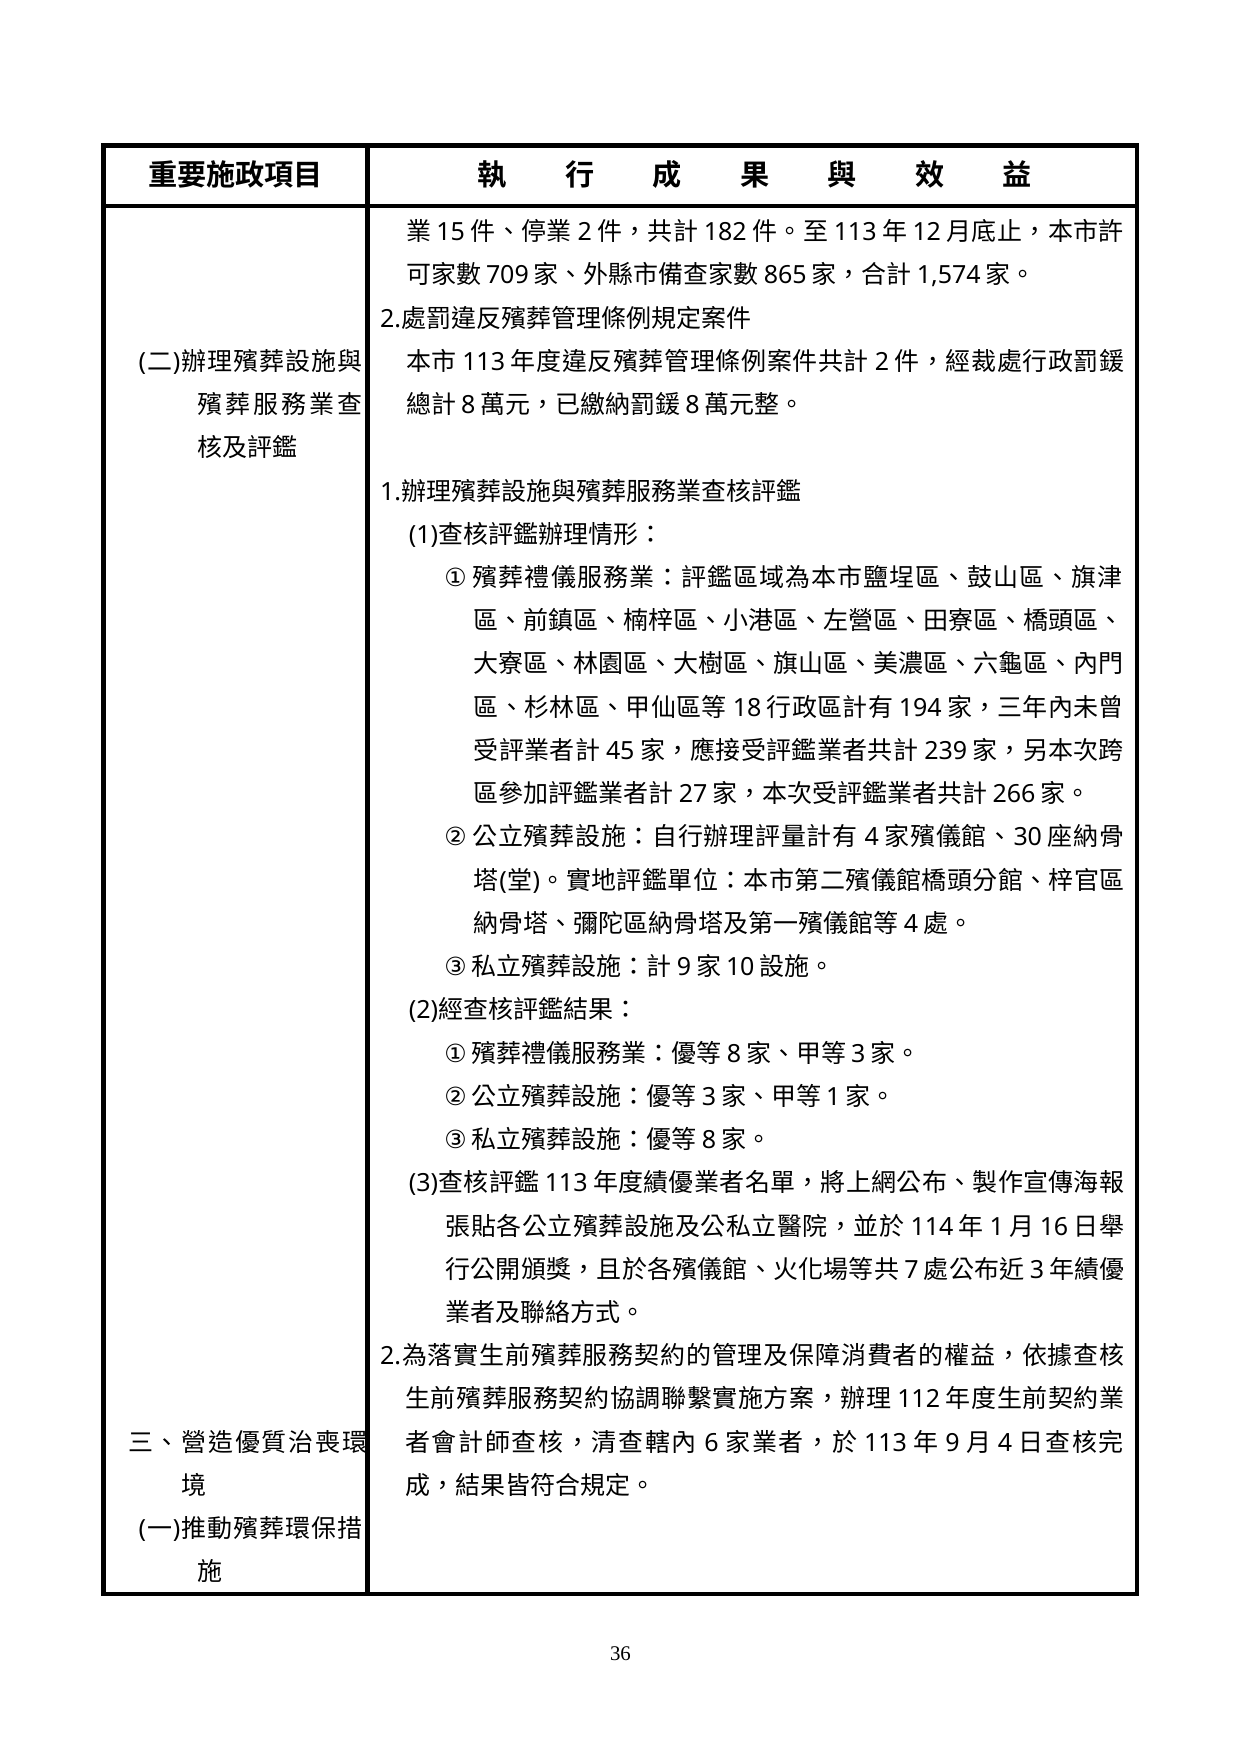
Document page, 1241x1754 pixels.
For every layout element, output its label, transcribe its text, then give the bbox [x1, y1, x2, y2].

table_header 重要施政項目 [106, 148, 365, 203]
table_cell 業15件、停業2件，共計182件。至113年12月底止，本市許可家數709家、外縣市備查家數865家，合計1,574家。 2.處罰違反殯葬管理條例規定案件 本市113年度違反殯葬管理條例案件共計2件，經裁處行政罰鍰總計8萬元，已繳納罰鍰8萬元整。 1.辦理殯葬設施與殯葬服務業查核評鑑 (1)查核評鑑辦理情形： ①殯葬禮儀服務業：評鑑區域為本市鹽埕區、鼓山區、旗津區、前鎮區、楠梓區、小港區、左營區、田寮區、橋頭區、大寮區、林園區、大樹區、旗山區、美濃區、六龜區、內門區、杉林區、甲仙區等18行政區計有194家，三年內未曾受評業者計45家，應接受評鑑業者共計239家，另本次跨區參加評鑑業者計27家，本次受評鑑業者共計266家。 ②公立殯葬設施：自行辦理評量計有4家殯儀館、30座納骨塔(堂)。實地評鑑單位：本市第二殯儀館橋頭分館、梓官區納骨塔、彌陀區納骨塔及第一殯儀館等4處。 ③私立殯葬設施：計9家10設施。 (2)經查核評鑑結果： ①殯葬禮儀服務業：優等8家、甲等3家。 ②公立殯葬設施：優等3家、甲等1家。 ③私立殯葬設施：優等8家。 (3)查核評鑑113年度績優業者名單，將上網公布、製作宣傳海報張貼各公立殯葬設施及公私立醫院，並於114年1月16日舉行公開頒獎，且於各殯儀館、火化場等共7處公布近3年績優業者及聯絡方式。 2.為落實生前殯葬服務契約的管理及保障消費者的權益，依據查核生前殯葬服務契約協調聯繫實施方案，辦理112年度生前契約業者會計師查核，清查轄內6家業者，於113年9月4日查核完成，結果皆符合規定。 [370, 208, 1135, 1592]
table_header 執 行 成 果 與 效 益 [370, 148, 1135, 203]
table_cell (二)辦理殯葬設施與殯葬服務業查核及評鑑 三、營造優質治喪環境 (一)推動殯葬環保措施 [106, 208, 365, 1592]
